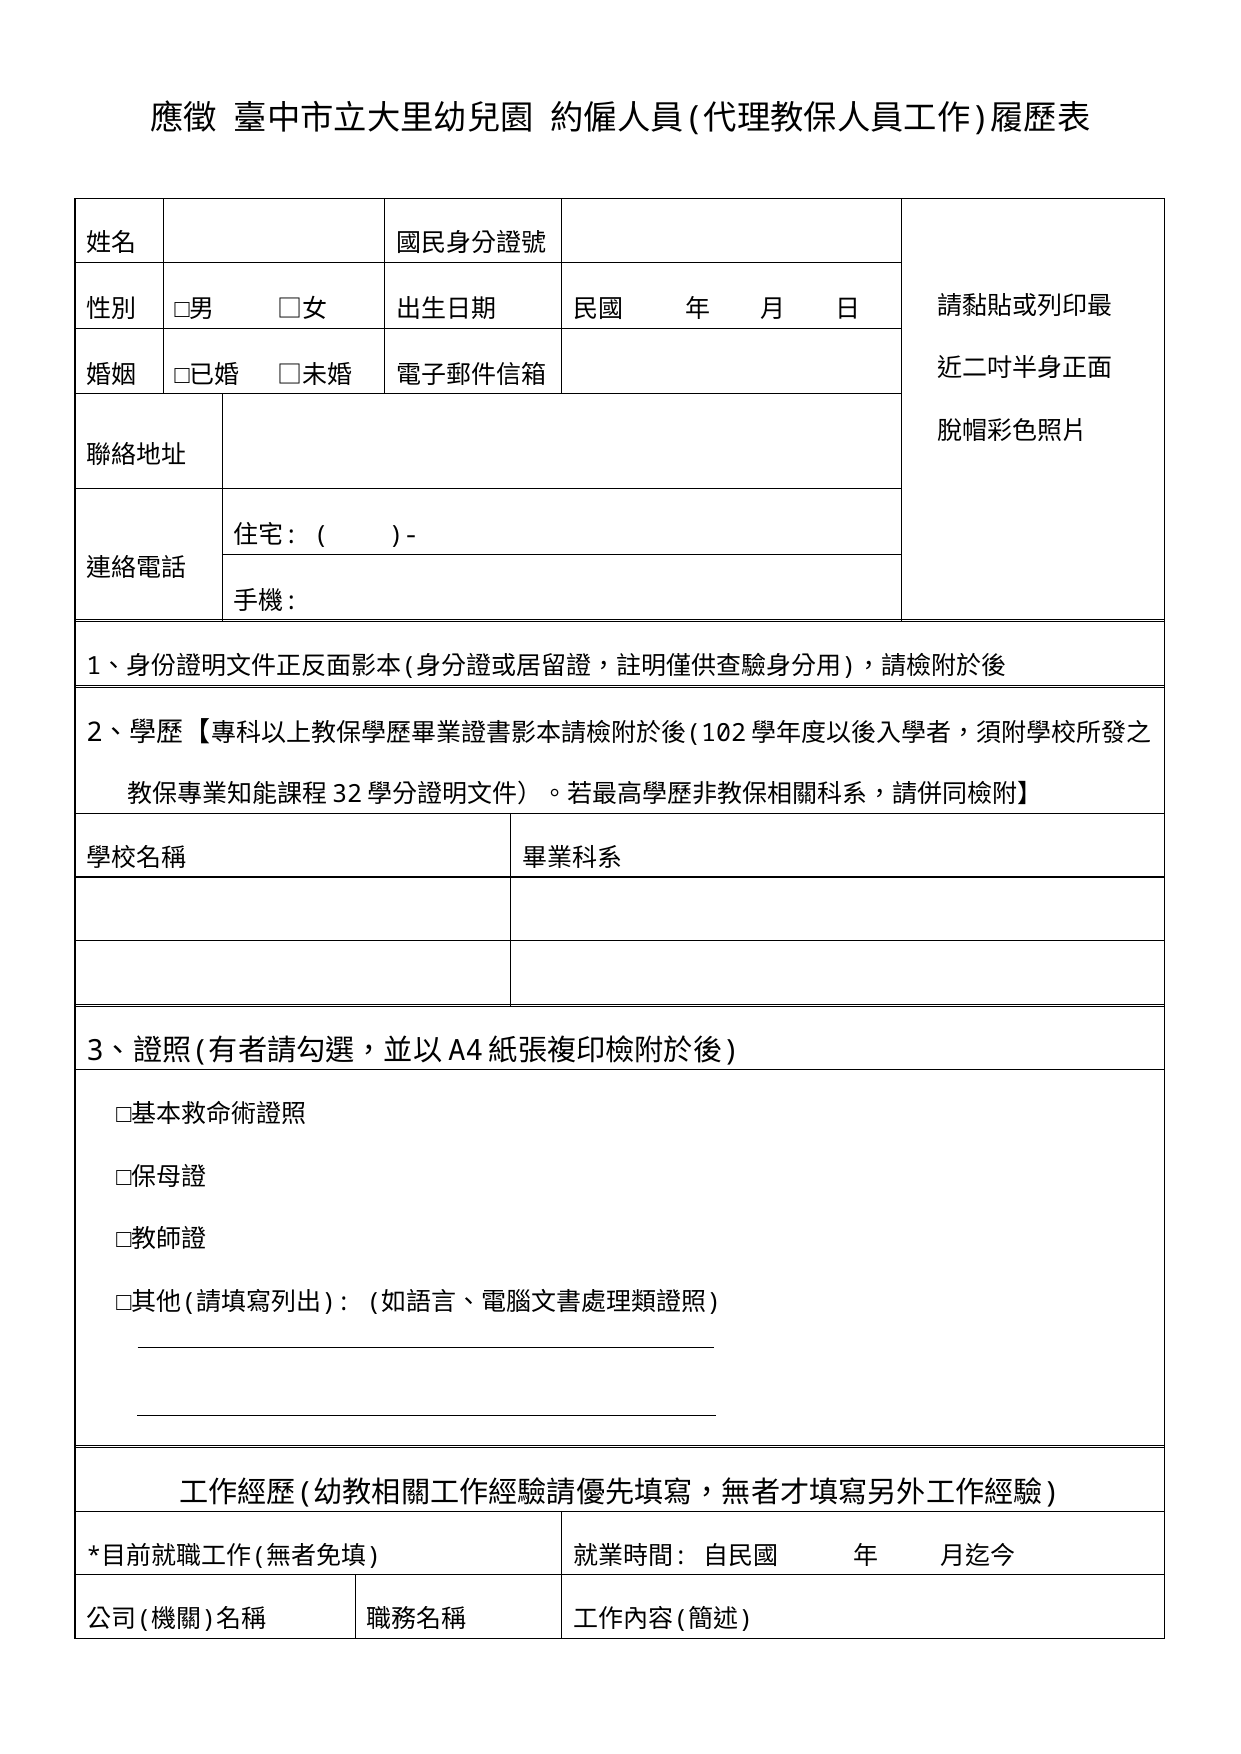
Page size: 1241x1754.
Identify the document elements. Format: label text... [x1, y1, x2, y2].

table_cell [223, 394, 901, 488]
table_cell □基本救命術證照 □保母證 □教師證 □其他(請填寫列出): (如語言、電腦文書處理類證照) [76, 1070, 1164, 1445]
table_cell 聯絡地址 [76, 394, 222, 488]
table_cell 3、證照(有者請勾選，並以A4紙張複印檢附於後) [76, 1007, 1164, 1069]
table_cell 公司(機關)名稱 [76, 1575, 355, 1638]
table_header 國民身分證號 [385, 199, 561, 262]
table_cell [511, 941, 1164, 1003]
table_cell 婚姻 [76, 329, 163, 393]
table_header [164, 199, 384, 262]
text 應徵 臺中市立大里幼兒園 約僱人員(代理教保人員工作)履歷表 [75, 73, 1165, 136]
table_cell [76, 878, 510, 940]
table_cell 手機: [223, 555, 901, 619]
table_cell 電子郵件信箱 [385, 329, 561, 393]
table_cell 性別 [76, 263, 163, 327]
table_cell 1、身份證明文件正反面影本(身分證或居留證，註明僅供查驗身分用)，請檢附於後 [76, 622, 1164, 685]
table_cell □已婚 □未婚 [164, 329, 384, 393]
table_cell [76, 941, 510, 1003]
table_cell 學校名稱 [76, 814, 510, 876]
table_header 請黏貼或列印最近二吋半身正面脫帽彩色照片 [902, 199, 1164, 619]
table_header 姓名 [76, 199, 163, 262]
table_cell 住宅: ( )- [223, 489, 901, 553]
table_cell □男 □女 [164, 263, 384, 327]
table_cell [562, 329, 901, 393]
table_cell 畢業科系 [511, 814, 1164, 876]
table_cell [511, 878, 1164, 940]
table_cell 職務名稱 [356, 1575, 561, 1638]
table_cell 工作經歷(幼教相關工作經驗請優先填寫，無者才填寫另外工作經驗) [76, 1448, 1164, 1511]
table_cell *目前就職工作(無者免填) [76, 1512, 561, 1574]
table_cell 就業時間: 自民國 年 月迄今 [562, 1512, 1164, 1574]
table_cell 2、學歷【專科以上教保學歷畢業證書影本請檢附於後(102學年度以後入學者，須附學校所發之教保專業知能課程32學分證明文件）。若最高學歷非教保相關科系，請併同檢附】 [76, 688, 1164, 813]
table_cell 民國 年 月 日 [562, 263, 901, 327]
table_cell 連絡電話 [76, 489, 222, 619]
table_cell 出生日期 [385, 263, 561, 327]
table_header [562, 199, 901, 262]
table_cell 工作內容(簡述) [562, 1575, 1164, 1638]
